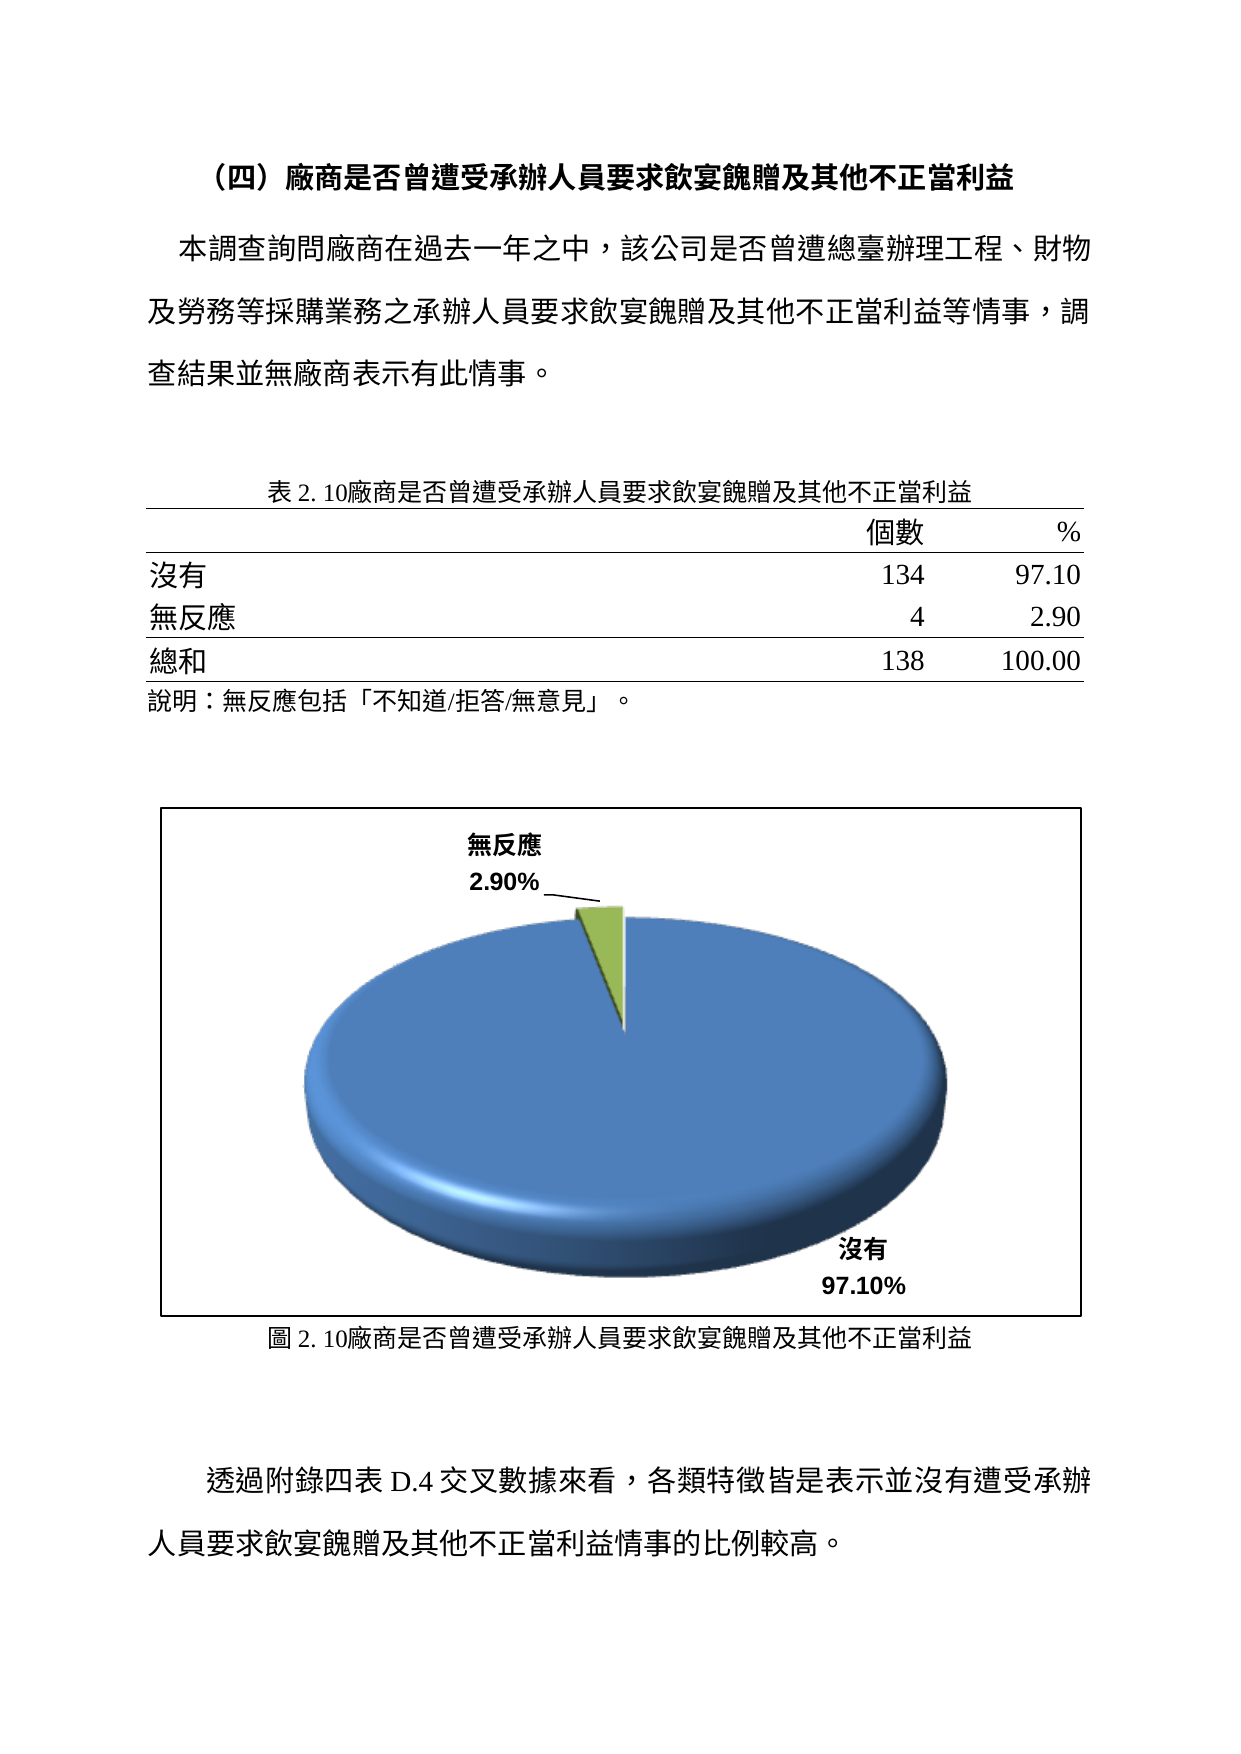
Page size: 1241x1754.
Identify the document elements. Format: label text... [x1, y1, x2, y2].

table_cell 100.00 [928, 638, 1084, 681]
table_cell 2.90 [928, 595, 1084, 637]
table_cell 總和 [146, 638, 771, 681]
table_cell 無反應 [146, 595, 771, 637]
text 說明：無反應包括「不知道/拒答/無意見」。 [148, 682, 1071, 718]
table_header 個數 [771, 509, 927, 552]
text 本調查詢問廠商在過去一年之中，該公司是否曾遭總臺辦理工程、財物及勞務等採購業務之承辦人員要求飲宴餽贈及其他不正當利益等情事，調查結果並無廠商表示有此情事。 [148, 209, 1092, 397]
table_cell 134 [771, 553, 927, 595]
text 表2. 10廠商是否曾遭受承辦人員要求飲宴餽贈及其他不正當利益 [148, 472, 1092, 508]
table_cell 4 [771, 595, 927, 637]
text 透過附錄四表D.4交叉數據來看，各類特徵皆是表示並沒有遭受承辦人員要求飲宴餽贈及其他不正當利益情事的比例較高。 [148, 1442, 1092, 1567]
table_header % [928, 509, 1084, 552]
table_cell 138 [771, 638, 927, 681]
subtitle （四）廠商是否曾遭受承辦人員要求飲宴餽贈及其他不正當利益 [198, 155, 1092, 197]
table_cell 沒有 [146, 553, 771, 595]
table_header [146, 509, 771, 552]
table_cell 97.10 [928, 553, 1084, 595]
text 圖2. 10廠商是否曾遭受承辦人員要求飲宴餽贈及其他不正當利益 [148, 1318, 1092, 1354]
